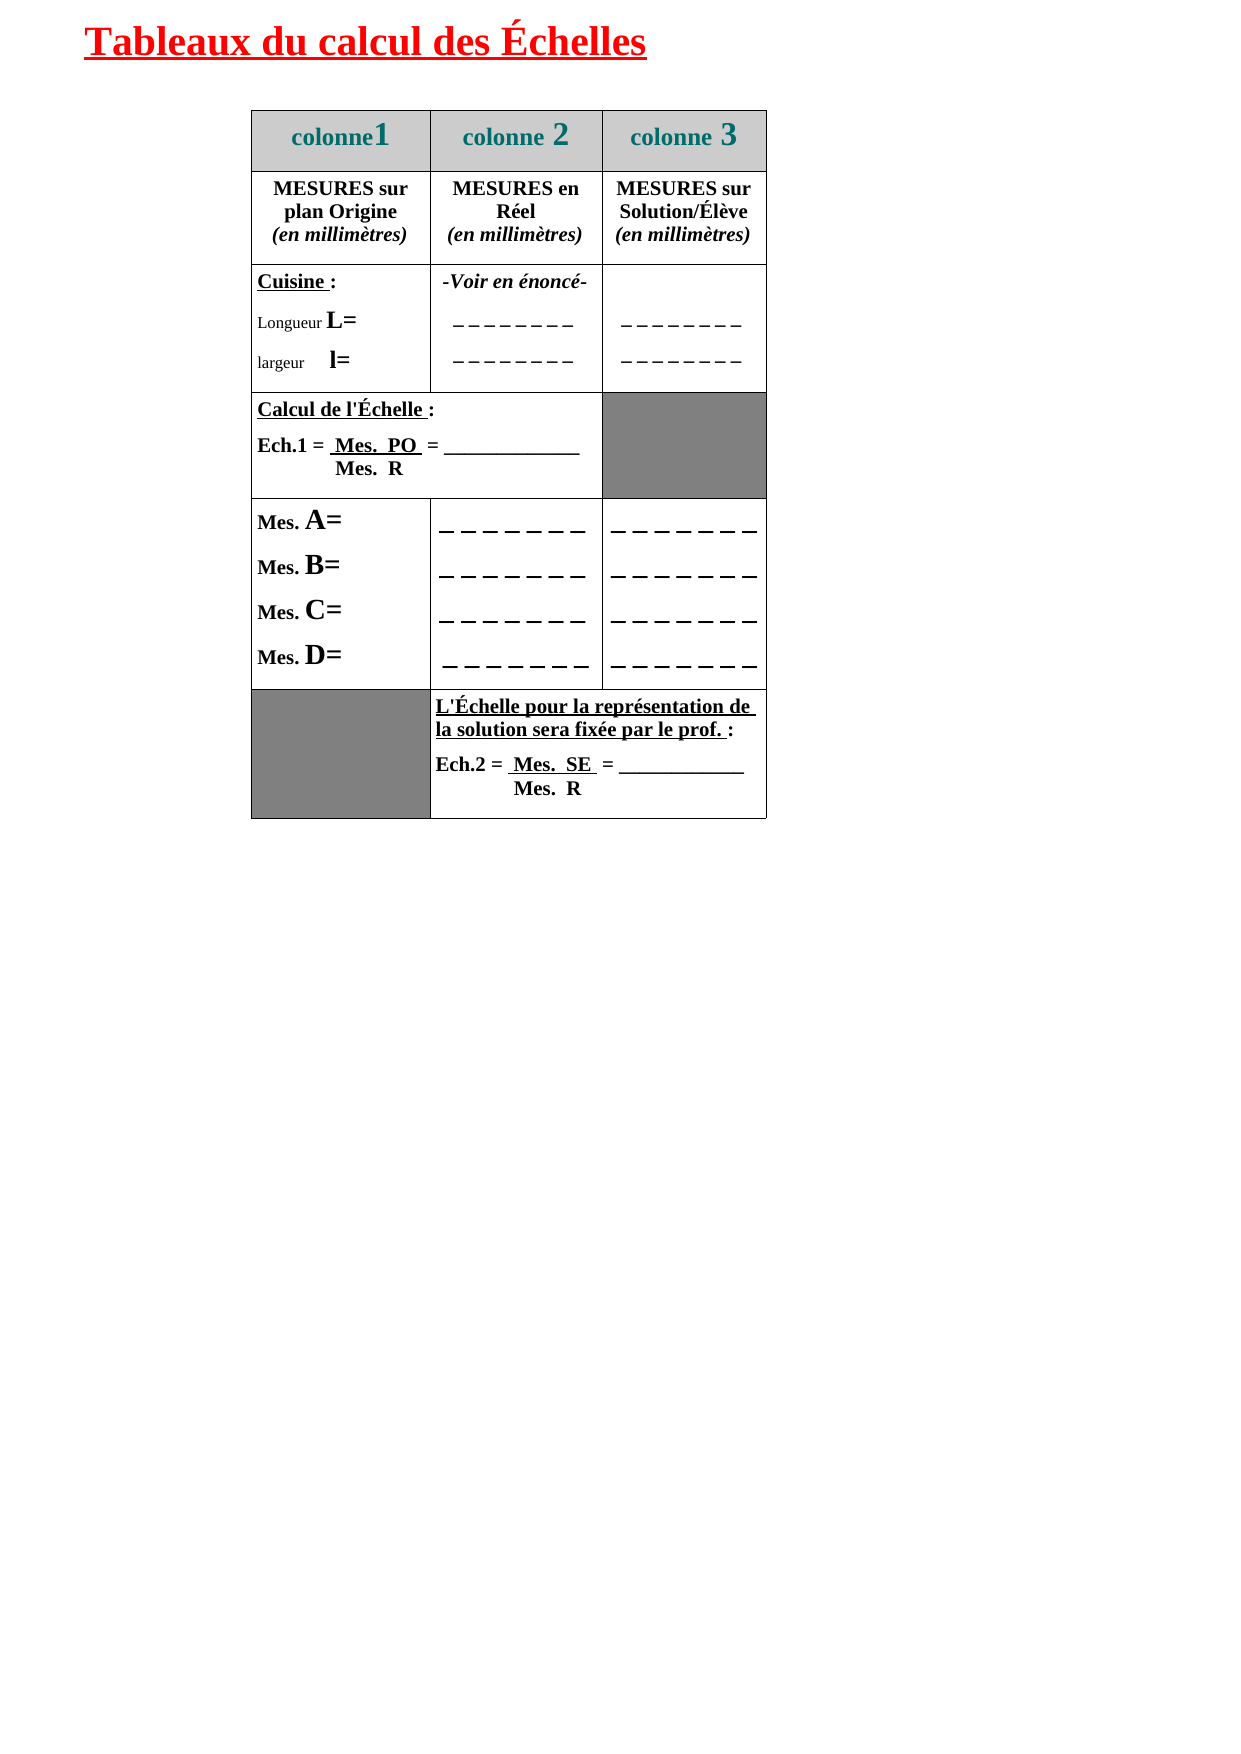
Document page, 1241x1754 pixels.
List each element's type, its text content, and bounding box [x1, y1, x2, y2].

table_cell Cuisine : Longueur L= largeur l= [252, 265, 430, 392]
table_cell _ _ _ _ _ _ _ _ _ _ _ _ _ _ _ _ _ _ _ _ _ _ _ _ _ _ _ _ [603, 499, 766, 689]
table_cell L'Échelle pour la représentation de la solution sera fixée par le prof. : Ech.2 = Mes. SE = ____________ Mes. R [431, 690, 766, 818]
table_cell MESURES sur Solution/Élève (en millimètres) [603, 172, 766, 264]
text Tableaux du calcul des Échelles [58, 18, 1217, 64]
table_cell [252, 690, 430, 818]
table_cell [603, 393, 766, 498]
table_cell Calcul de l'Échelle : Ech.1 = Mes. PO = _____________ Mes. R [252, 393, 602, 498]
table_header colonne1 [252, 111, 430, 171]
table_cell MESURES sur plan Origine (en millimètres) [252, 172, 430, 264]
table_header colonne 2 [431, 111, 602, 171]
table_header colonne 3 [603, 111, 766, 171]
table_cell _ _ _ _ _ _ _ _ _ _ _ _ _ _ _ _ _ _ _ _ _ _ _ _ _ _ _ _ [431, 499, 602, 689]
table_cell _ _ _ _ _ _ _ _ _ _ _ _ _ _ _ _ [603, 265, 766, 392]
table_cell MESURES en Réel (en millimètres) [431, 172, 602, 264]
table_cell Mes. A= Mes. B= Mes. C= Mes. D= [252, 499, 430, 689]
table_cell -Voir en énoncé- _ _ _ _ _ _ _ _ _ _ _ _ _ _ _ _ [431, 265, 602, 392]
